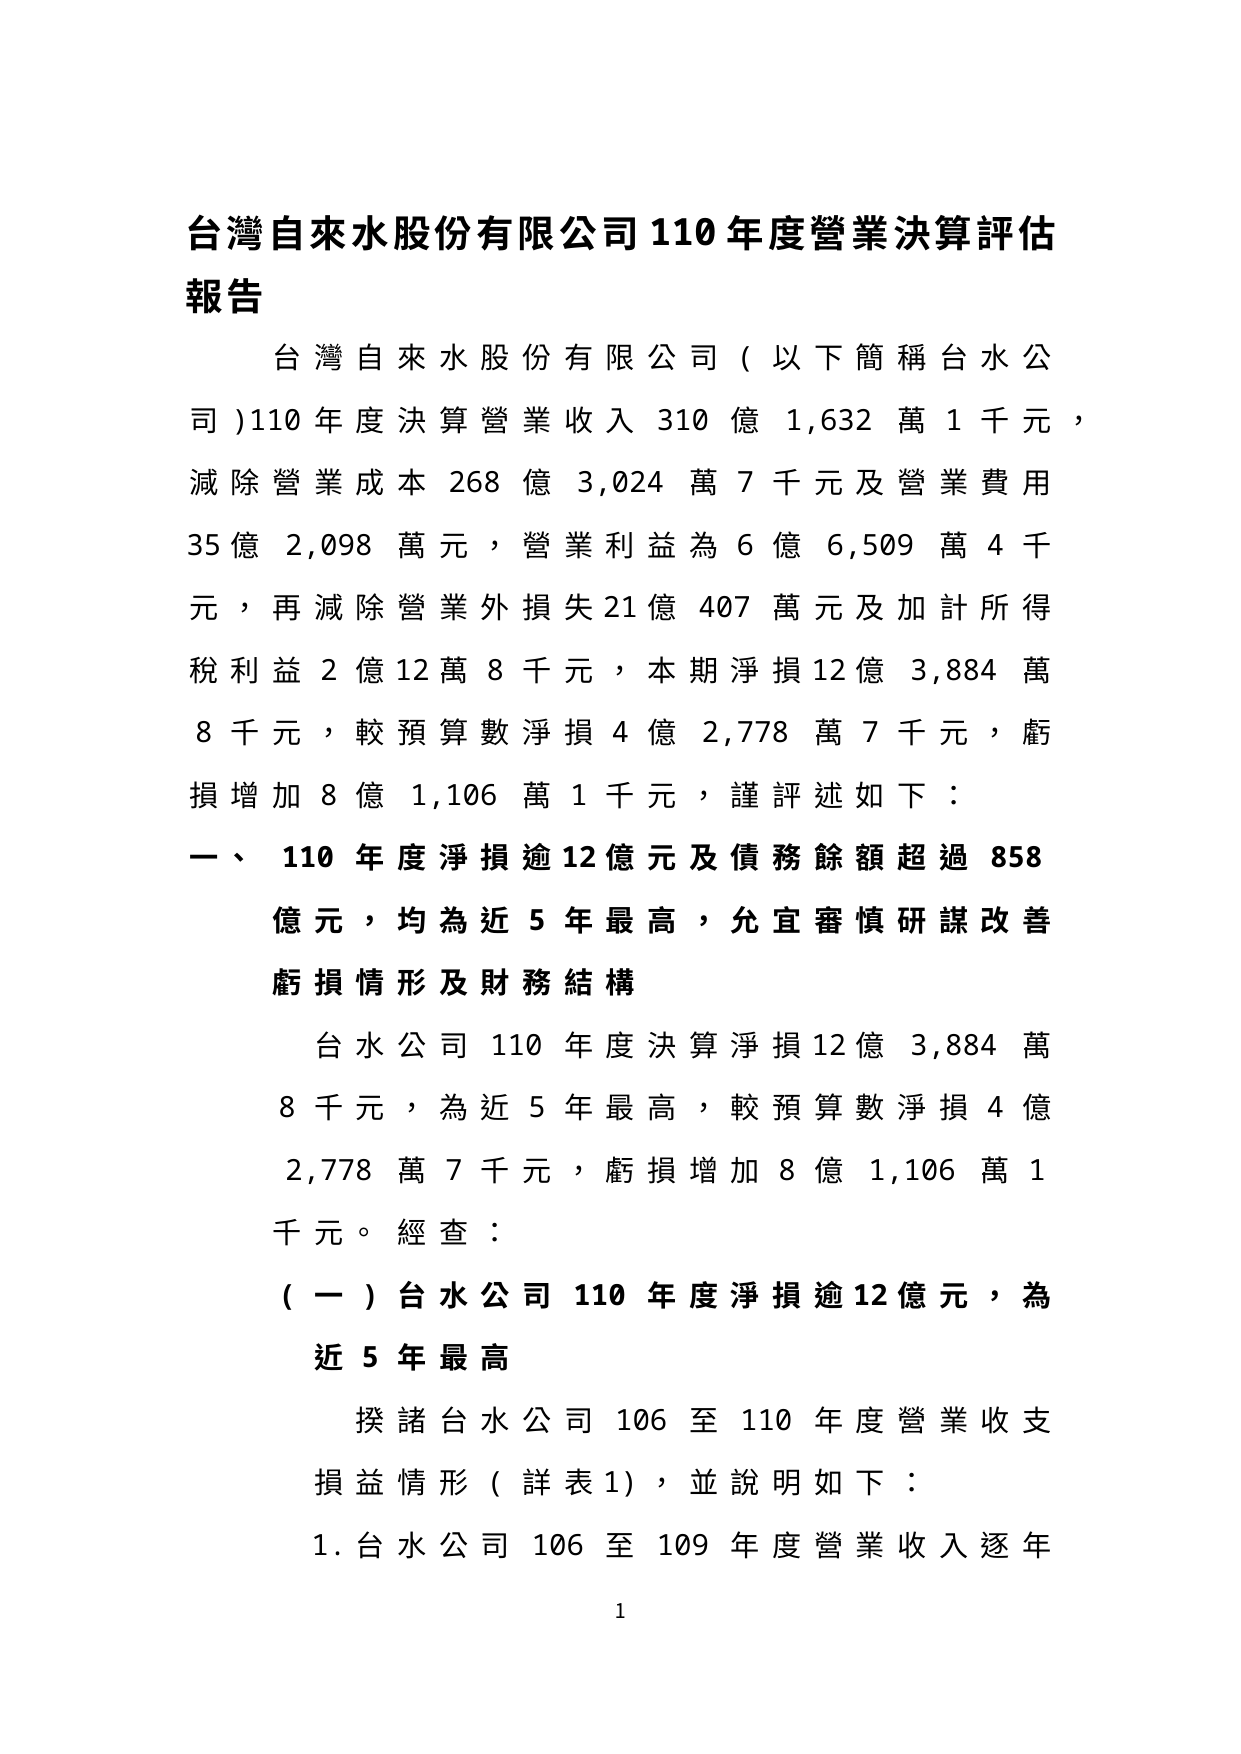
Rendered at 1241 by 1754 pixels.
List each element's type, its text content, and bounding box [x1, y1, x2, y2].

text 一、110年度淨損逾12億元及債務餘額超過858億元，均為近5年最高，允宜審慎研謀改善虧損情形及財務結構 [183, 814, 1058, 1002]
text 台灣自來水股份有限公司(以下簡稱台水公司)110年度決算營業收入310億1,632萬1千元，減除營業成本268億3,024萬7千元及營業費用35億2,098萬元，營業利益為6億6,509萬4千元，再減除營業外損失21億407萬元及加計所得稅利益2億12萬8千元，本期淨損12億3,884萬8千元，較預算數淨損4億2,778萬7千元，虧損增加8億1,106萬1千元，謹評述如下： [183, 314, 1058, 814]
text 揆諸台水公司106至110年度營業收支損益情形(詳表1)，並說明如下： [271, 1377, 1058, 1502]
text 台灣自來水股份有限公司110年度營業決算評估報告 [183, 189, 1058, 314]
text 台水公司110年度決算淨損12億3,884萬8千元，為近5年最高，較預算數淨損4億2,778萬7千元，虧損增加8億1,106萬1千元。經查： [242, 1002, 1058, 1252]
text (一)台水公司110年度淨損逾12億元，為近5年最高 [242, 1252, 1058, 1377]
text 1.台水公司106至109年度營業收入逐年 [271, 1502, 1058, 1564]
